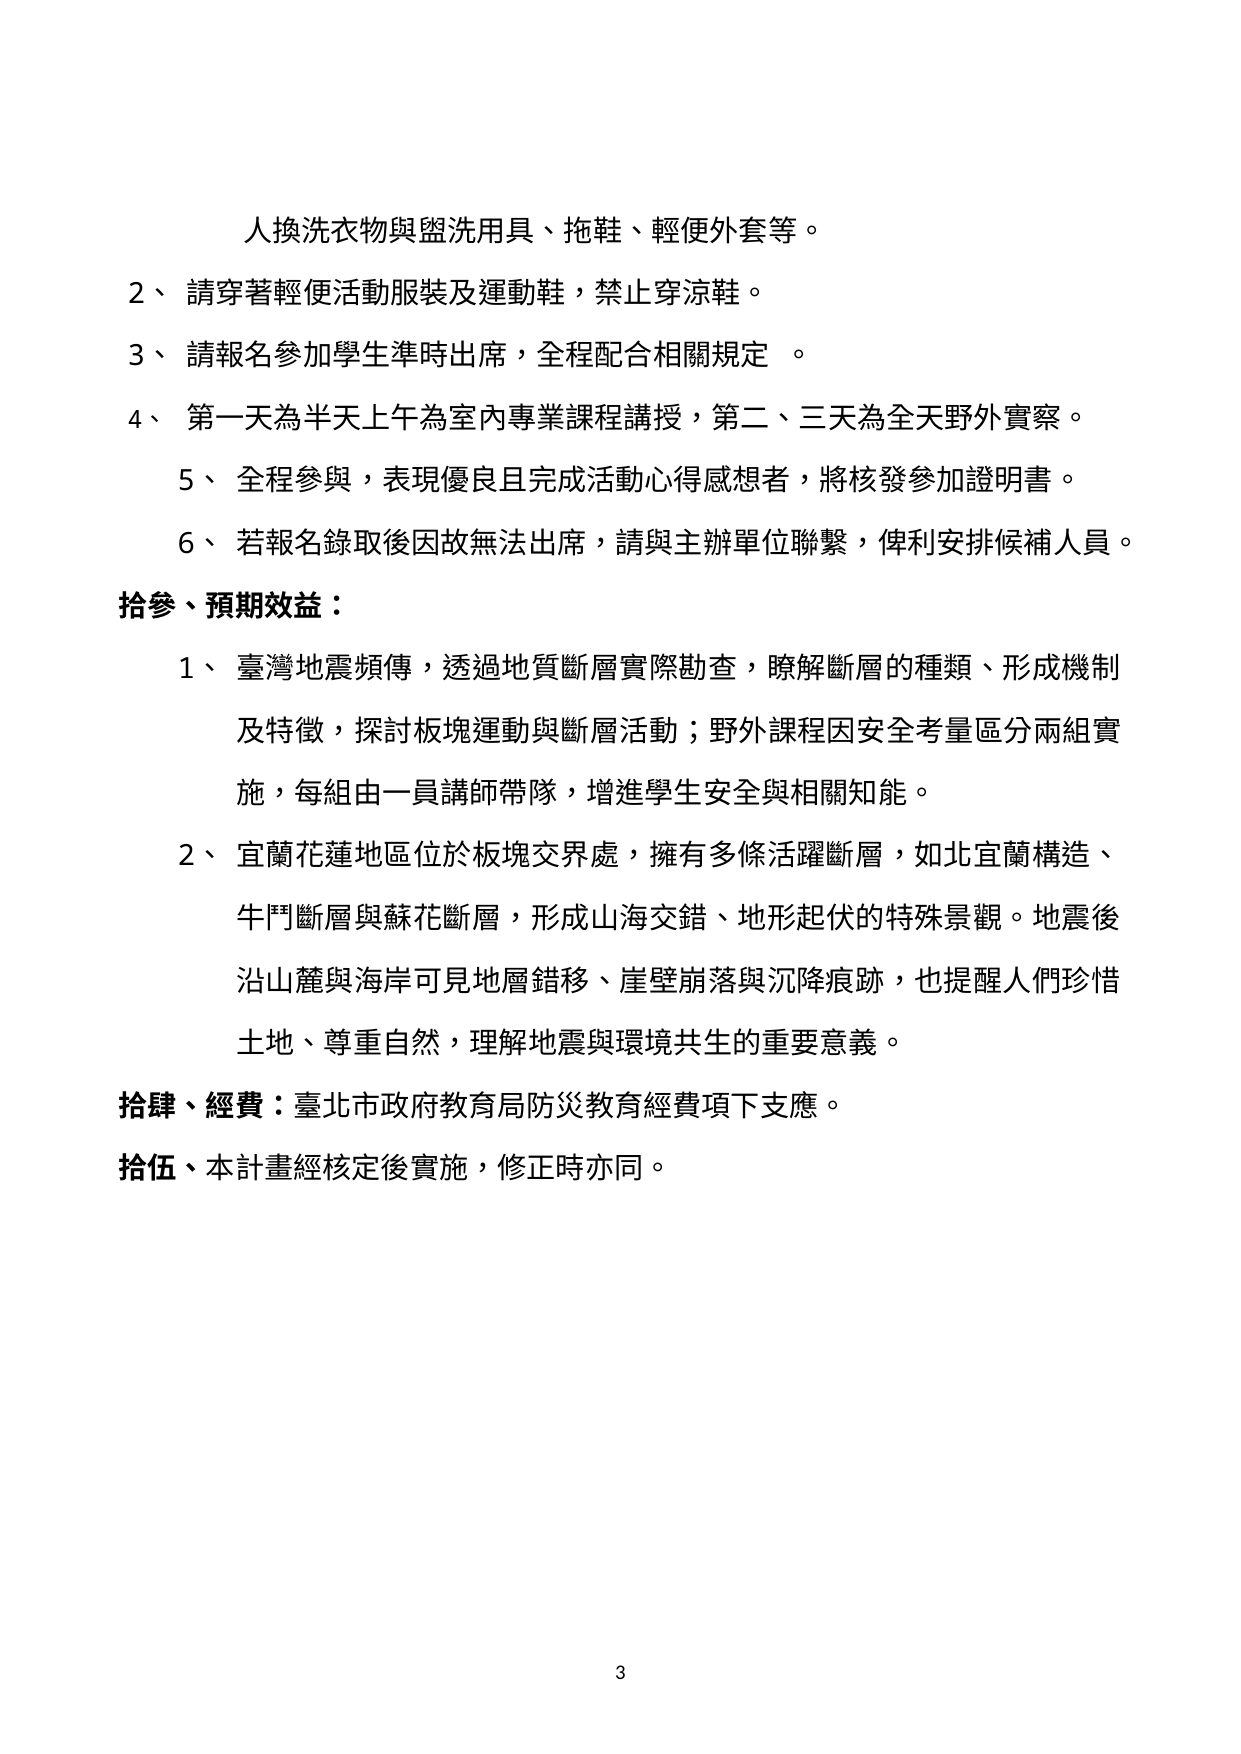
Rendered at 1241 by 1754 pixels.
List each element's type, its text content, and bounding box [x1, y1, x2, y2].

text 拾伍、本計畫經核定後實施，修正時亦同。 [118, 1124, 1122, 1187]
list 全程參與，表現優良且完成活動心得感想者，將核發參加證明書。 [177, 437, 1122, 499]
list 若報名錄取後因故無法出席，請與主辦單位聯繫，俾利安排候補人員。 [177, 499, 1122, 562]
text 人換洗衣物與盥洗用具、拖鞋、輕便外套等。 [177, 187, 1122, 249]
list 宜蘭花蓮地區位於板塊交界處，擁有多條活躍斷層，如北宜蘭構造、牛鬥斷層與蘇花斷層，形成山海交錯、地形起伏的特殊景觀。地震後，沿山麓與海岸可見地層錯移、崖壁崩落與沉降痕跡，也提醒人們珍惜土地、尊重自然，理解地震與環境共生的重要意義。 [177, 812, 1122, 1062]
list 臺灣地震頻傳，透過地質斷層實際勘查，瞭解斷層的種類、形成機制及特徵，探討板塊運動與斷層活動；野外課程因安全考量區分兩組實施，每組由一員講師帶隊，增進學生安全與相關知能。 [177, 624, 1122, 812]
text 拾肆、經費：臺北市政府教育局防災教育經費項下支應。 [118, 1062, 1122, 1124]
text 拾參、預期效益： [118, 562, 1122, 624]
list 請穿著輕便活動服裝及運動鞋，禁止穿涼鞋。 [118, 249, 1122, 312]
list 請報名參加學生準時出席，全程配合相關規定 。 [118, 312, 1122, 374]
list 第一天為半天上午為室內專業課程講授，第二、三天為全天野外實察。 [118, 374, 1122, 437]
